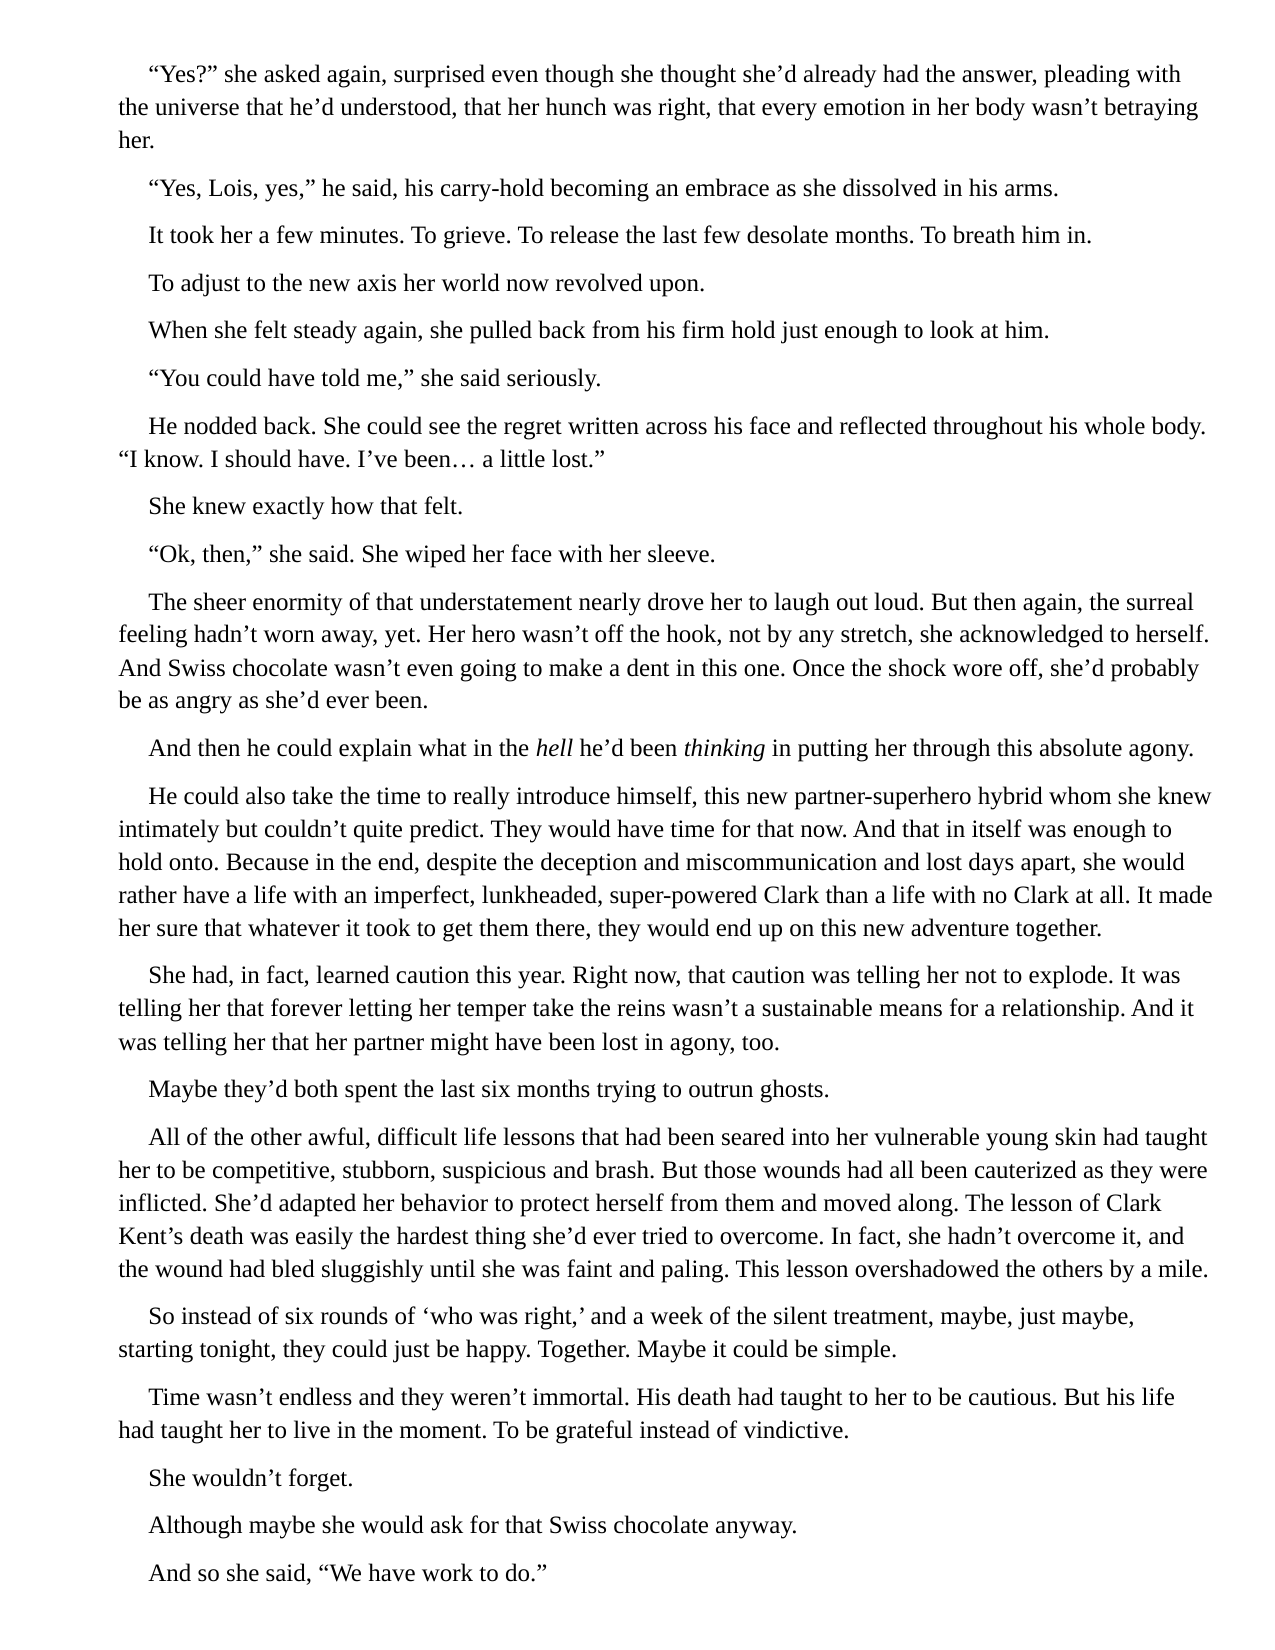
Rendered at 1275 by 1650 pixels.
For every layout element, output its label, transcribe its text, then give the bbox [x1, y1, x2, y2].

text And then he could explain what in the hell he’d been thinking in putting her through this absolute agony. [118, 733, 1216, 762]
text She wouldn’t forget. [118, 1463, 1216, 1491]
text All of the other awful, difficult life lessons that had been seared into her vulnerable young skin had taught her to be competitive, stubborn, suspicious and brash. But those wounds had all been cauterized as they were inflicted. She’d adapted her behavior to protect herself from them and moved along. The lesson of Clark Kent’s death was easily the hardest thing she’d ever tried to overcome. In fact, she hadn’t overcome it, and the wound had bled sluggishly until she was faint and paling. This lesson overshadowed the others by a mile. [118, 1122, 1216, 1283]
text “You could have told me,” she said seriously. [118, 363, 1216, 392]
text When she felt steady again, she pulled back from his firm hold just enough to look at him. [118, 316, 1216, 344]
text She had, in fact, learned caution this year. Right now, that caution was telling her not to explode. It was telling her that forever letting her temper take the reins wasn’t a sustainable means for a relationship. And it was telling her that her partner might have been lost in agony, too. [118, 961, 1216, 1055]
text It took her a few minutes. To grieve. To release the last few desolate months. To breath him in. [118, 220, 1216, 249]
text Maybe they’d both spent the last six months trying to outrun ghosts. [118, 1074, 1216, 1103]
text He nodded back. She could see the regret written across his face and reflected throughout his whole body. “I know. I should have. I’ve been… a little lost.” [118, 411, 1216, 472]
text He could also take the time to really introduce himself, this new partner-superhero hybrid whom she knew intimately but couldn’t quite predict. They would have time for that now. And that in itself was enough to hold onto. Because in the end, despite the deception and miscommunication and lost days apart, she would rather have a life with an imperfect, lunkheaded, super-powered Clark than a life with no Clark at all. It made her sure that whatever it took to get them there, they would end up on this new adventure together. [118, 781, 1216, 942]
text And so she said, “We have work to do.” [118, 1558, 1216, 1587]
text “Yes, Lois, yes,” he said, his carry-hold becoming an embrace as she dissolved in his arms. [118, 173, 1216, 201]
text The sheer enormity of that understatement nearly drove her to laugh out loud. But then again, the surreal feeling hadn’t worn away, yet. Her hero wasn’t off the hook, not by any stretch, she acknowledged to herself. And Swiss chocolate wasn’t even going to make a dent in this one. Once the shock wore off, she’d probably be as angry as she’d ever been. [118, 587, 1216, 714]
text She knew exactly how that felt. [118, 491, 1216, 520]
text “Ok, then,” she said. She wiped her face with her sleeve. [118, 539, 1216, 568]
text Time wasn’t endless and they weren’t immortal. His death had taught to her to be cautious. But his life had taught her to live in the moment. To be grateful instead of vindictive. [118, 1382, 1216, 1444]
text Although maybe she would ask for that Swiss chocolate anyway. [118, 1510, 1216, 1539]
text “Yes?” she asked again, surprised even though she thought she’d already had the answer, pleading with the universe that he’d understood, that her hunch was right, that every emotion in her body wasn’t betraying her. [118, 59, 1216, 154]
text To adjust to the new axis her world now revolved upon. [118, 268, 1216, 297]
text So instead of six rounds of ‘who was right,’ and a week of the silent treatment, maybe, just maybe, starting tonight, they could just be happy. Together. Maybe it could be simple. [118, 1301, 1216, 1363]
